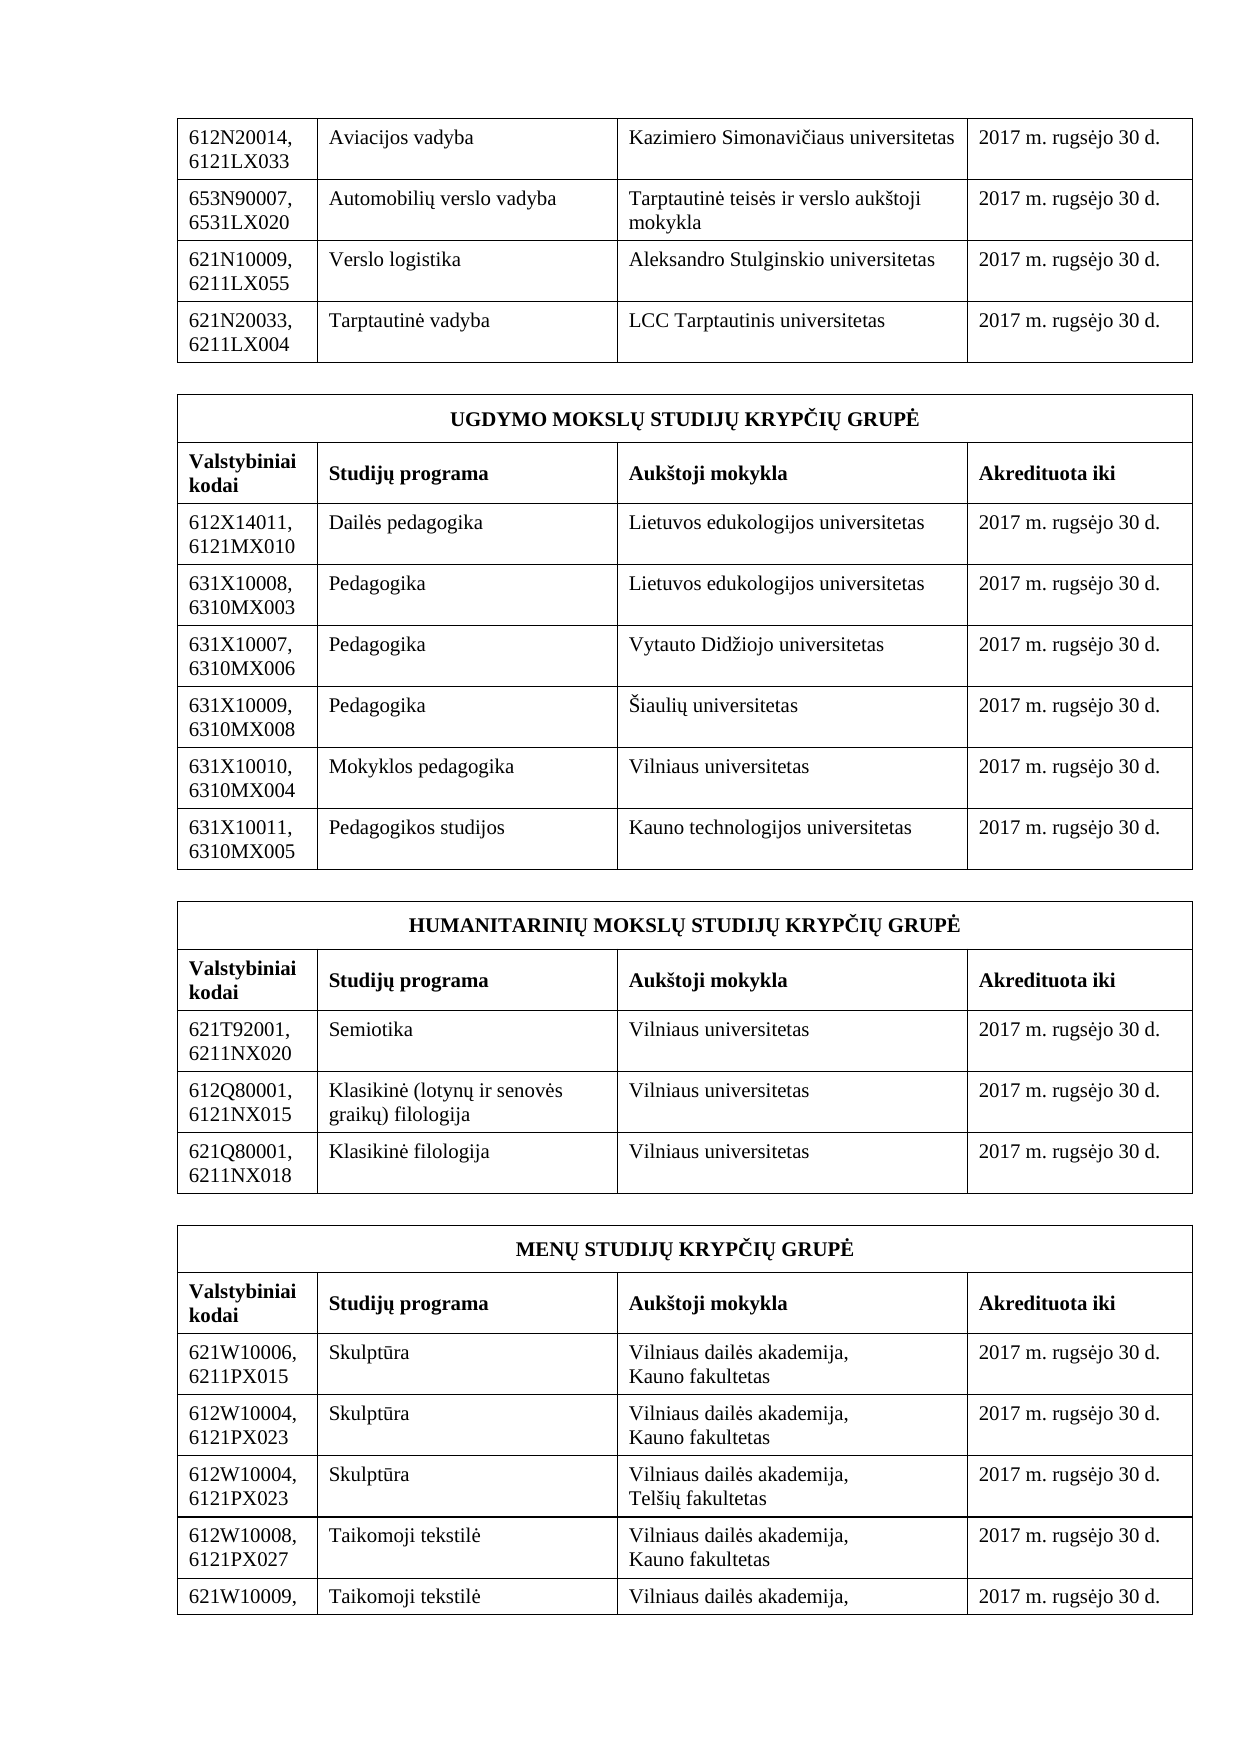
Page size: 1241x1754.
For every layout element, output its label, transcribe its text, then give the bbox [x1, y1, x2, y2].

table_cell Aleksandro Stulginskio universitetas [618, 241, 967, 301]
table_cell Vilniaus dailės akademija, [618, 1579, 967, 1614]
table_cell Šiaulių universitetas [618, 687, 967, 747]
table_cell 2017 m. rugsėjo 30 d. [968, 565, 1192, 625]
table_header menų STUDIJŲ KRYPČIŲ GRUPĖ [178, 1226, 1192, 1272]
table_cell 612W10008, 6121PX027 [178, 1518, 317, 1577]
table_cell Skulptūra [318, 1395, 617, 1455]
table_cell Akredituota iki [968, 1273, 1192, 1333]
table_cell Dailės pedagogika [318, 504, 617, 564]
table_cell 2017 m. rugsėjo 30 d. [968, 1395, 1192, 1455]
table_cell Valstybiniai kodai [178, 950, 317, 1009]
table_cell Kauno technologijos universitetas [618, 809, 967, 869]
table_cell Semiotika [318, 1011, 617, 1071]
table_cell Verslo logistika [318, 241, 617, 301]
table_cell Aviacijos vadyba [318, 119, 617, 179]
table_cell 612N20014, 6121LX033 [178, 119, 317, 179]
table_cell Lietuvos edukologijos universitetas [618, 565, 967, 625]
table_cell 2017 m. rugsėjo 30 d. [968, 748, 1192, 808]
table_cell 631X10011, 6310MX005 [178, 809, 317, 869]
table_cell 2017 m. rugsėjo 30 d. [968, 1011, 1192, 1071]
table_cell 2017 m. rugsėjo 30 d. [968, 119, 1192, 179]
table_cell 2017 m. rugsėjo 30 d. [968, 180, 1192, 240]
table_cell Studijų programa [318, 1273, 617, 1333]
table_cell LCC Tarptautinis universitetas [618, 302, 967, 362]
table_cell 621N20033, 6211LX004 [178, 302, 317, 362]
table_cell Aukštoji mokykla [618, 1273, 967, 1333]
table_header HUMANITARINIŲ MOKSLŲ STUDIJŲ KRYPČIŲ GRUPĖ [178, 902, 1192, 948]
table_cell Kazimiero Simonavičiaus universitetas [618, 119, 967, 179]
table_cell Skulptūra [318, 1456, 617, 1516]
table_cell 2017 m. rugsėjo 30 d. [968, 1579, 1192, 1614]
table_cell 2017 m. rugsėjo 30 d. [968, 1133, 1192, 1193]
table_cell 621W10006, 6211PX015 [178, 1334, 317, 1394]
table_cell 612Q80001, 6121NX015 [178, 1072, 317, 1132]
table_cell 612W10004, 6121PX023 [178, 1456, 317, 1516]
table_cell Vilniaus universitetas [618, 1072, 967, 1132]
table_cell 631X10007, 6310MX006 [178, 626, 317, 686]
table_cell Vilniaus universitetas [618, 1011, 967, 1071]
table_cell 2017 m. rugsėjo 30 d. [968, 1456, 1192, 1516]
table_cell 631X10008, 6310MX003 [178, 565, 317, 625]
table_cell Vilniaus dailės akademija, Kauno fakultetas [618, 1334, 967, 1394]
table_cell Taikomoji tekstilė [318, 1579, 617, 1614]
table_cell Studijų programa [318, 950, 617, 1009]
table_cell Taikomoji tekstilė [318, 1518, 617, 1577]
table_cell 2017 m. rugsėjo 30 d. [968, 687, 1192, 747]
table_cell Mokyklos pedagogika [318, 748, 617, 808]
table_cell Akredituota iki [968, 443, 1192, 503]
table_cell 612W10004, 6121PX023 [178, 1395, 317, 1455]
table_cell 2017 m. rugsėjo 30 d. [968, 1518, 1192, 1577]
table_cell 2017 m. rugsėjo 30 d. [968, 504, 1192, 564]
table_cell 621Q80001, 6211NX018 [178, 1133, 317, 1193]
table_cell Skulptūra [318, 1334, 617, 1394]
table_cell 2017 m. rugsėjo 30 d. [968, 626, 1192, 686]
table_cell Klasikinė filologija [318, 1133, 617, 1193]
table_cell Tarptautinė vadyba [318, 302, 617, 362]
table_cell Akredituota iki [968, 950, 1192, 1009]
table_cell Vytauto Didžiojo universitetas [618, 626, 967, 686]
table_cell Vilniaus dailės akademija, Kauno fakultetas [618, 1518, 967, 1577]
table_cell 621N10009, 6211LX055 [178, 241, 317, 301]
table_cell 653N90007, 6531LX020 [178, 180, 317, 240]
table_cell Vilniaus universitetas [618, 1133, 967, 1193]
table_cell 631X10009, 6310MX008 [178, 687, 317, 747]
table_cell Valstybiniai kodai [178, 443, 317, 503]
table_cell Automobilių verslo vadyba [318, 180, 617, 240]
table_cell Aukštoji mokykla [618, 950, 967, 1009]
table_cell Lietuvos edukologijos universitetas [618, 504, 967, 564]
table_cell 621T92001, 6211NX020 [178, 1011, 317, 1071]
table_cell 2017 m. rugsėjo 30 d. [968, 1334, 1192, 1394]
table_cell Aukštoji mokykla [618, 443, 967, 503]
table_cell 612X14011, 6121MX010 [178, 504, 317, 564]
table_cell Vilniaus universitetas [618, 748, 967, 808]
table_cell Tarptautinė teisės ir verslo aukštoji mokykla [618, 180, 967, 240]
table_cell Pedagogika [318, 626, 617, 686]
table_cell Vilniaus dailės akademija, Telšių fakultetas [618, 1456, 967, 1516]
table_cell Pedagogikos studijos [318, 809, 617, 869]
table_cell Klasikinė (lotynų ir senovės graikų) filologija [318, 1072, 617, 1132]
table_cell 631X10010, 6310MX004 [178, 748, 317, 808]
table_header UGDYMO MOKSLŲ STUDIJŲ KRYPČIŲ GRUPĖ [178, 395, 1192, 442]
table_cell Valstybiniai kodai [178, 1273, 317, 1333]
table_cell Pedagogika [318, 687, 617, 747]
table_cell Pedagogika [318, 565, 617, 625]
table_cell Studijų programa [318, 443, 617, 503]
table_cell 2017 m. rugsėjo 30 d. [968, 302, 1192, 362]
table_cell 2017 m. rugsėjo 30 d. [968, 241, 1192, 301]
table_cell Vilniaus dailės akademija, Kauno fakultetas [618, 1395, 967, 1455]
table_cell 2017 m. rugsėjo 30 d. [968, 809, 1192, 869]
table_cell 621W10009, [178, 1579, 317, 1614]
table_cell 2017 m. rugsėjo 30 d. [968, 1072, 1192, 1132]
